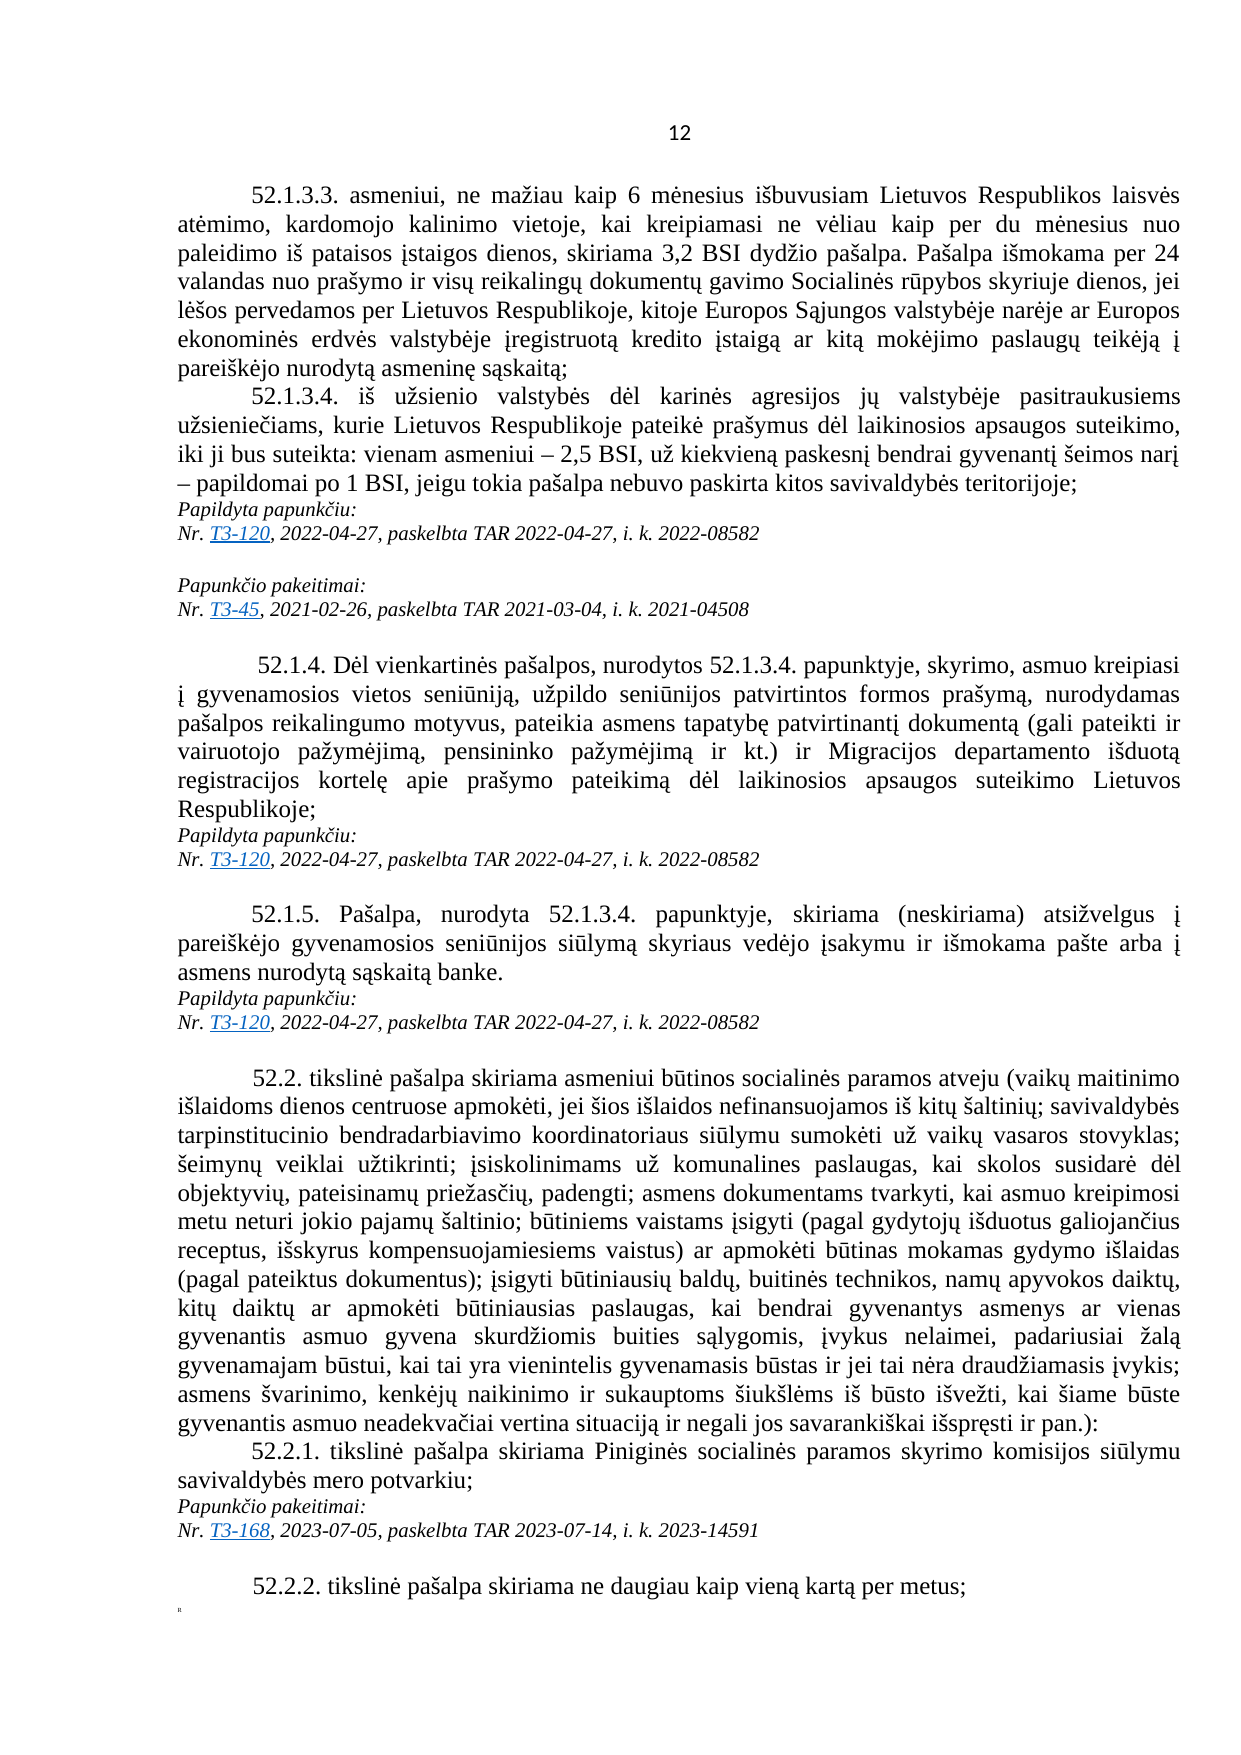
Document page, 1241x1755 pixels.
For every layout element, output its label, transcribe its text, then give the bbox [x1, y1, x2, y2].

text 52.1.4. Dėl vienkartinės pašalpos, nurodytos 52.1.3.4. papunktyje, skyrimo, asmuo kreipiasi į gyvenamosios vietos seniūniją, užpildo seniūnijos patvirtintos formos prašymą, nurodydamas pašalpos reikalingumo motyvus, pateikia asmens tapatybę patvirtinantį dokumentą (gali pateikti ir vairuotojo pažymėjimą, pensininko pažymėjimą ir kt.) ir Migracijos departamento išduotą registracijos kortelę apie prašymo pateikimą dėl laikinosios apsaugos suteikimo Lietuvos Respublikoje; [177, 650, 1181, 823]
text Papunkčio pakeitimai: [177, 1494, 1181, 1518]
text Nr. T3-120, 2022-04-27, paskelbta TAR 2022-04-27, i. k. 2022-08582 [177, 1010, 1181, 1034]
text Nr. T3-45, 2021-02-26, paskelbta TAR 2021-03-04, i. k. 2021-04508 [177, 597, 1181, 621]
text Papildyta papunkčiu: [177, 986, 1181, 1010]
text 52.2.1. tikslinė pašalpa skiriama Piniginės socialinės paramos skyrimo komisijos siūlymu savivaldybės mero potvarkiu; [177, 1436, 1181, 1494]
text Nr. T3-120, 2022-04-27, paskelbta TAR 2022-04-27, i. k. 2022-08582 [177, 847, 1181, 871]
text 52.1.3.4. iš užsienio valstybės dėl karinės agresijos jų valstybėje pasitraukusiems užsieniečiams, kurie Lietuvos Respublikoje pateikė prašymus dėl laikinosios apsaugos suteikimo, iki ji bus suteikta: vienam asmeniui – 2,5 BSI, už kiekvieną paskesnį bendrai gyvenantį šeimos narį – papildomai po 1 BSI, jeigu tokia pašalpa nebuvo paskirta kitos savivaldybės teritorijoje; [177, 381, 1181, 496]
text 52.2. tikslinė pašalpa skiriama asmeniui būtinos socialinės paramos atveju (vaikų maitinimo išlaidoms dienos centruose apmokėti, jei šios išlaidos nefinansuojamos iš kitų šaltinių; savivaldybės tarpinstitucinio bendradarbiavimo koordinatoriaus siūlymu sumokėti už vaikų vasaros stovyklas; šeimynų veiklai užtikrinti; įsiskolinimams už komunalines paslaugas, kai skolos susidarė dėl objektyvių, pateisinamų priežasčių, padengti; asmens dokumentams tvarkyti, kai asmuo kreipimosi metu neturi jokio pajamų šaltinio; būtiniems vaistams įsigyti (pagal gydytojų išduotus galiojančius receptus, išskyrus kompensuojamiesiems vaistus) ar apmokėti būtinas mokamas gydymo išlaidas (pagal pateiktus dokumentus); įsigyti būtiniausių baldų, buitinės technikos, namų apyvokos daiktų, kitų daiktų ar apmokėti būtiniausias paslaugas, kai bendrai gyvenantys asmenys ar vienas gyvenantis asmuo gyvena skurdžiomis buities sąlygomis, įvykus nelaimei, padariusiai žalą gyvenamajam būstui, kai tai yra vienintelis gyvenamasis būstas ir jei tai nėra draudžiamasis įvykis; asmens švarinimo, kenkėjų naikinimo ir sukauptoms šiukšlėms iš būsto išvežti, kai šiame būste gyvenantis asmuo neadekvačiai vertina situaciją ir negali jos savarankiškai išspręsti ir pan.): [177, 1063, 1181, 1436]
text Papunkčio pakeitimai: [177, 573, 1181, 597]
text Papildyta papunkčiu: [177, 823, 1181, 847]
text Nr. T3-168, 2023-07-05, paskelbta TAR 2023-07-14, i. k. 2023-14591 [177, 1518, 1181, 1542]
text 52.1.3.3. asmeniui, ne mažiau kaip 6 mėnesius išbuvusiam Lietuvos Respublikos laisvės atėmimo, kardomojo kalinimo vietoje, kai kreipiamasi ne vėliau kaip per du mėnesius nuo paleidimo iš pataisos įstaigos dienos, skiriama 3,2 BSI dydžio pašalpa. Pašalpa išmokama per 24 valandas nuo prašymo ir visų reikalingų dokumentų gavimo Socialinės rūpybos skyriuje dienos, jei lėšos pervedamos per Lietuvos Respublikoje, kitoje Europos Sąjungos valstybėje narėje ar Europos ekonominės erdvės valstybėje įregistruotą kredito įstaigą ar kitą mokėjimo paslaugų teikėją į pareiškėjo nurodytą asmeninę sąskaitą; [177, 180, 1181, 381]
text Papildyta papunkčiu: [177, 496, 1181, 521]
text 52.2.2. tikslinė pašalpa skiriama ne daugiau kaip vieną kartą per metus; [177, 1571, 1181, 1599]
text 52.1.5. Pašalpa, nurodyta 52.1.3.4. papunktyje, skiriama (neskiriama) atsižvelgus į pareiškėjo gyvenamosios seniūnijos siūlymą skyriaus vedėjo įsakymu ir išmokama pašte arba į asmens nurodytą sąskaitą banke. [177, 899, 1181, 986]
text Nr. T3-120, 2022-04-27, paskelbta TAR 2022-04-27, i. k. 2022-08582 [177, 521, 1181, 544]
